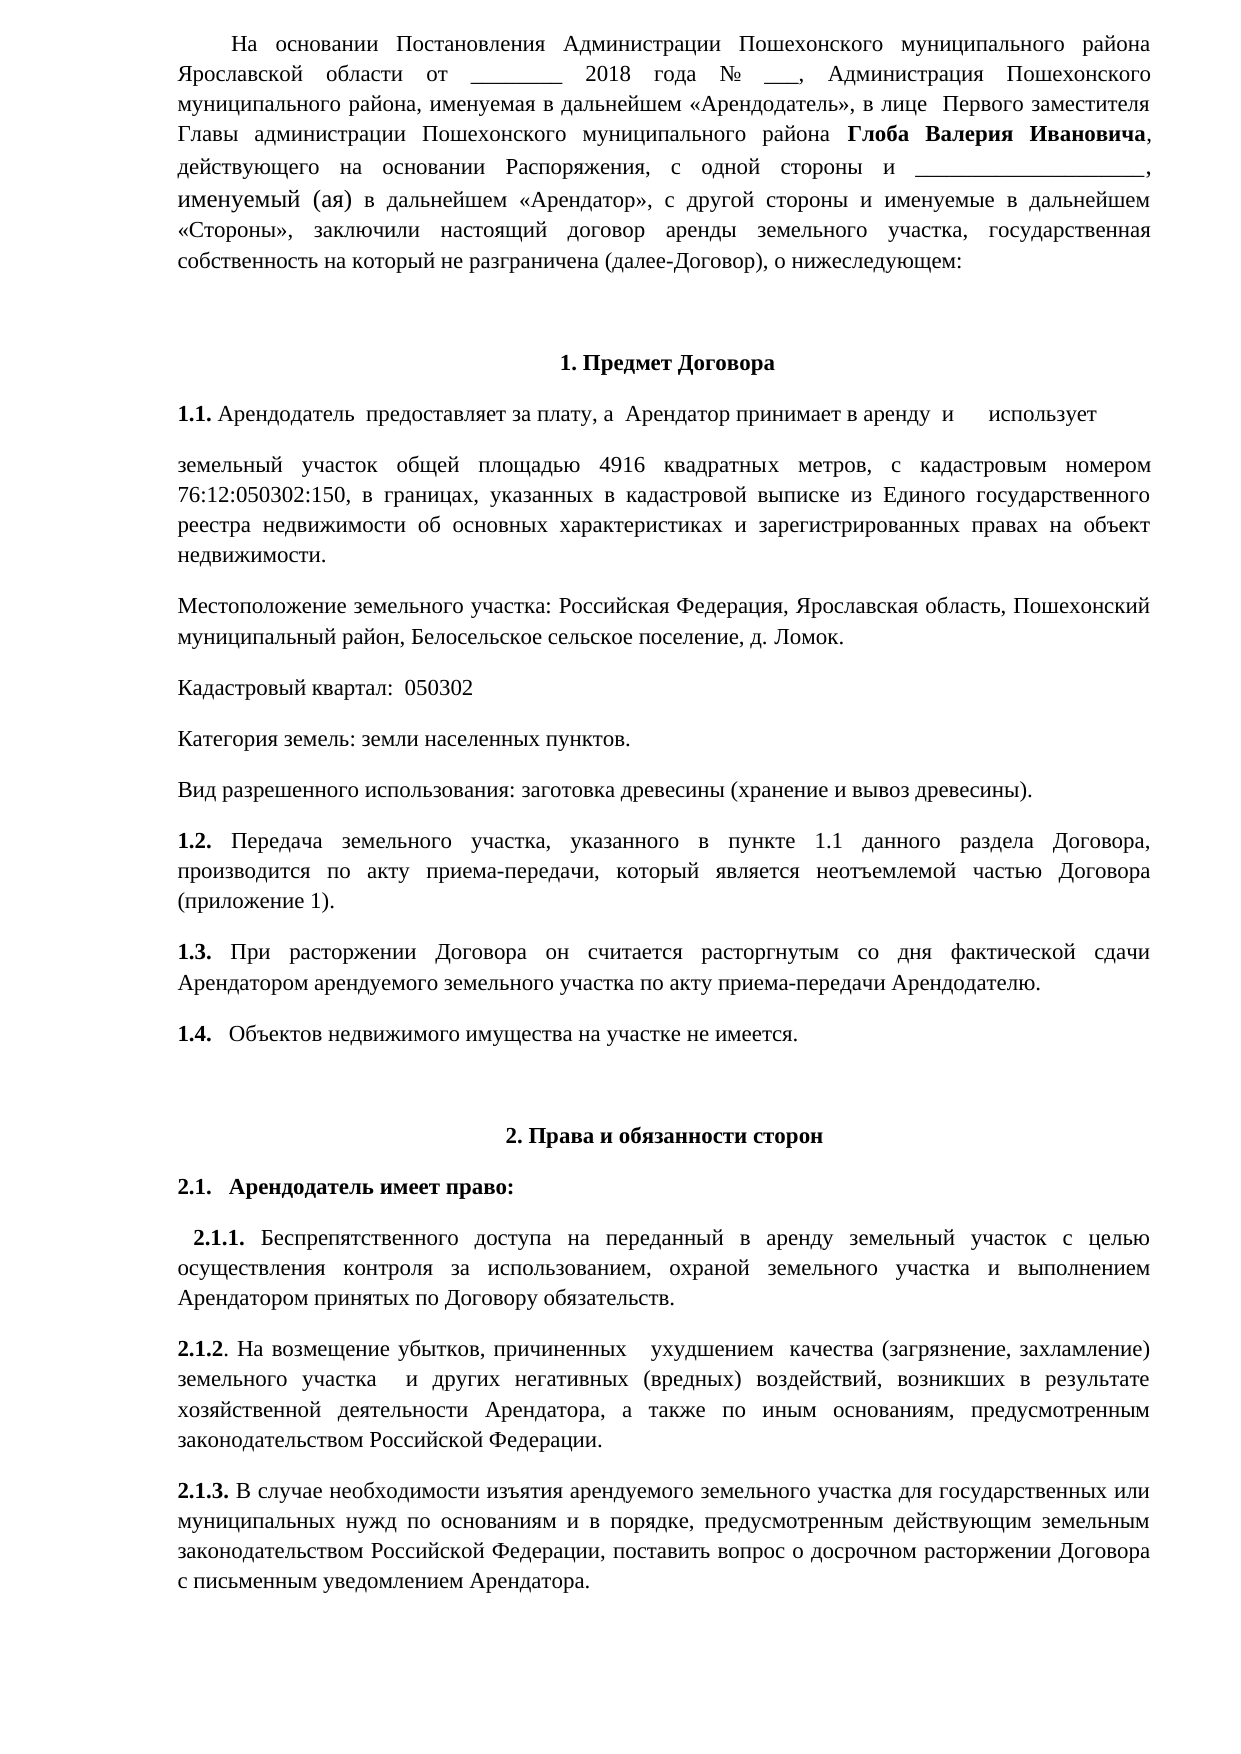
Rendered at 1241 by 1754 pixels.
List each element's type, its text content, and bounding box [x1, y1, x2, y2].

text Вид разрешенного использования: заготовка древесины (хранение и вывоз древесины). [177, 776, 1152, 802]
text 1.3. При расторжении Договора он считается расторгнутым со дня фактической сдачи Арендатором арендуемого земельного участка по акту приема-передачи Арендодателю. [177, 938, 1152, 995]
text 1. Предмет Договора [177, 349, 1152, 375]
text 2.1.3. В случае необходимости изъятия арендуемого земельного участка для государственных или муниципальных нужд по основаниям и в порядке, предусмотренным действующим земельным законодательством Российской Федерации, поставить вопрос о досрочном расторжении Договора с письменным уведомлением Арендатора. [177, 1477, 1152, 1594]
text Местоположение земельного участка: Российская Федерация, Ярославская область, Пошехонский муниципальный район, Белосельское сельское поселение, д. Ломок. [177, 592, 1152, 649]
text 1.2. Передача земельного участка, указанного в пункте 1.1 данного раздела Договора, производится по акту приема-передачи, который является неотъемлемой частью Договора (приложение 1). [177, 827, 1152, 914]
text земельный участок общей площадью 4916 квадратных метров, с кадастровым номером 76:12:050302:150, в границах, указанных в кадастровой выписке из Единого государственного реестра недвижимости об основных характеристиках и зарегистрированных правах на объект недвижимости. [177, 451, 1152, 568]
text 2.1.2. На возмещение убытков, причиненных ухудшением качества (загрязнение, захламление) земельного участка и других негативных (вредных) воздействий, возникших в результате хозяйственной деятельности Арендатора, а также по иным основаниям, предусмотренным законодательством Российской Федерации. [177, 1335, 1152, 1452]
text 2.1. Арендодатель имеет право: [177, 1173, 1152, 1199]
text Кадастровый квартал: 050302 [177, 674, 1152, 700]
text 1.4. Объектов недвижимого имущества на участке не имеется. [177, 1019, 1152, 1046]
text На основании Постановления Администрации Пошехонского муниципального района Ярославской области от ________ 2018 года № ___, Администрация Пошехонского муниципального района, именуемая в дальнейшем «Арендодатель», в лице Первого заместителя Главы администрации Пошехонского муниципального района Глоба Валерия Ивановича, действующего на основании Распоряжения, с одной стороны и ____________________, именуемый (ая) в дальнейшем «Арендатор», с другой стороны и именуемые в дальнейшем «Стороны», заключили настоящий договор аренды земельного участка, государственная собственность на который не разграничена (далее-Договор), о нижеследующем: [177, 29, 1152, 273]
text 2.1.1. Беспрепятственного доступа на переданный в аренду земельный участок с целью осуществления контроля за использованием, охраной земельного участка и выполнением Арендатором принятых по Договору обязательств. [177, 1224, 1152, 1311]
text 1.1. Арендодатель предоставляет за плату, а Арендатор принимает в аренду и использует [177, 400, 1152, 426]
text Категория земель: земли населенных пунктов. [177, 725, 1152, 751]
text 2. Права и обязанности сторон [177, 1122, 1152, 1148]
